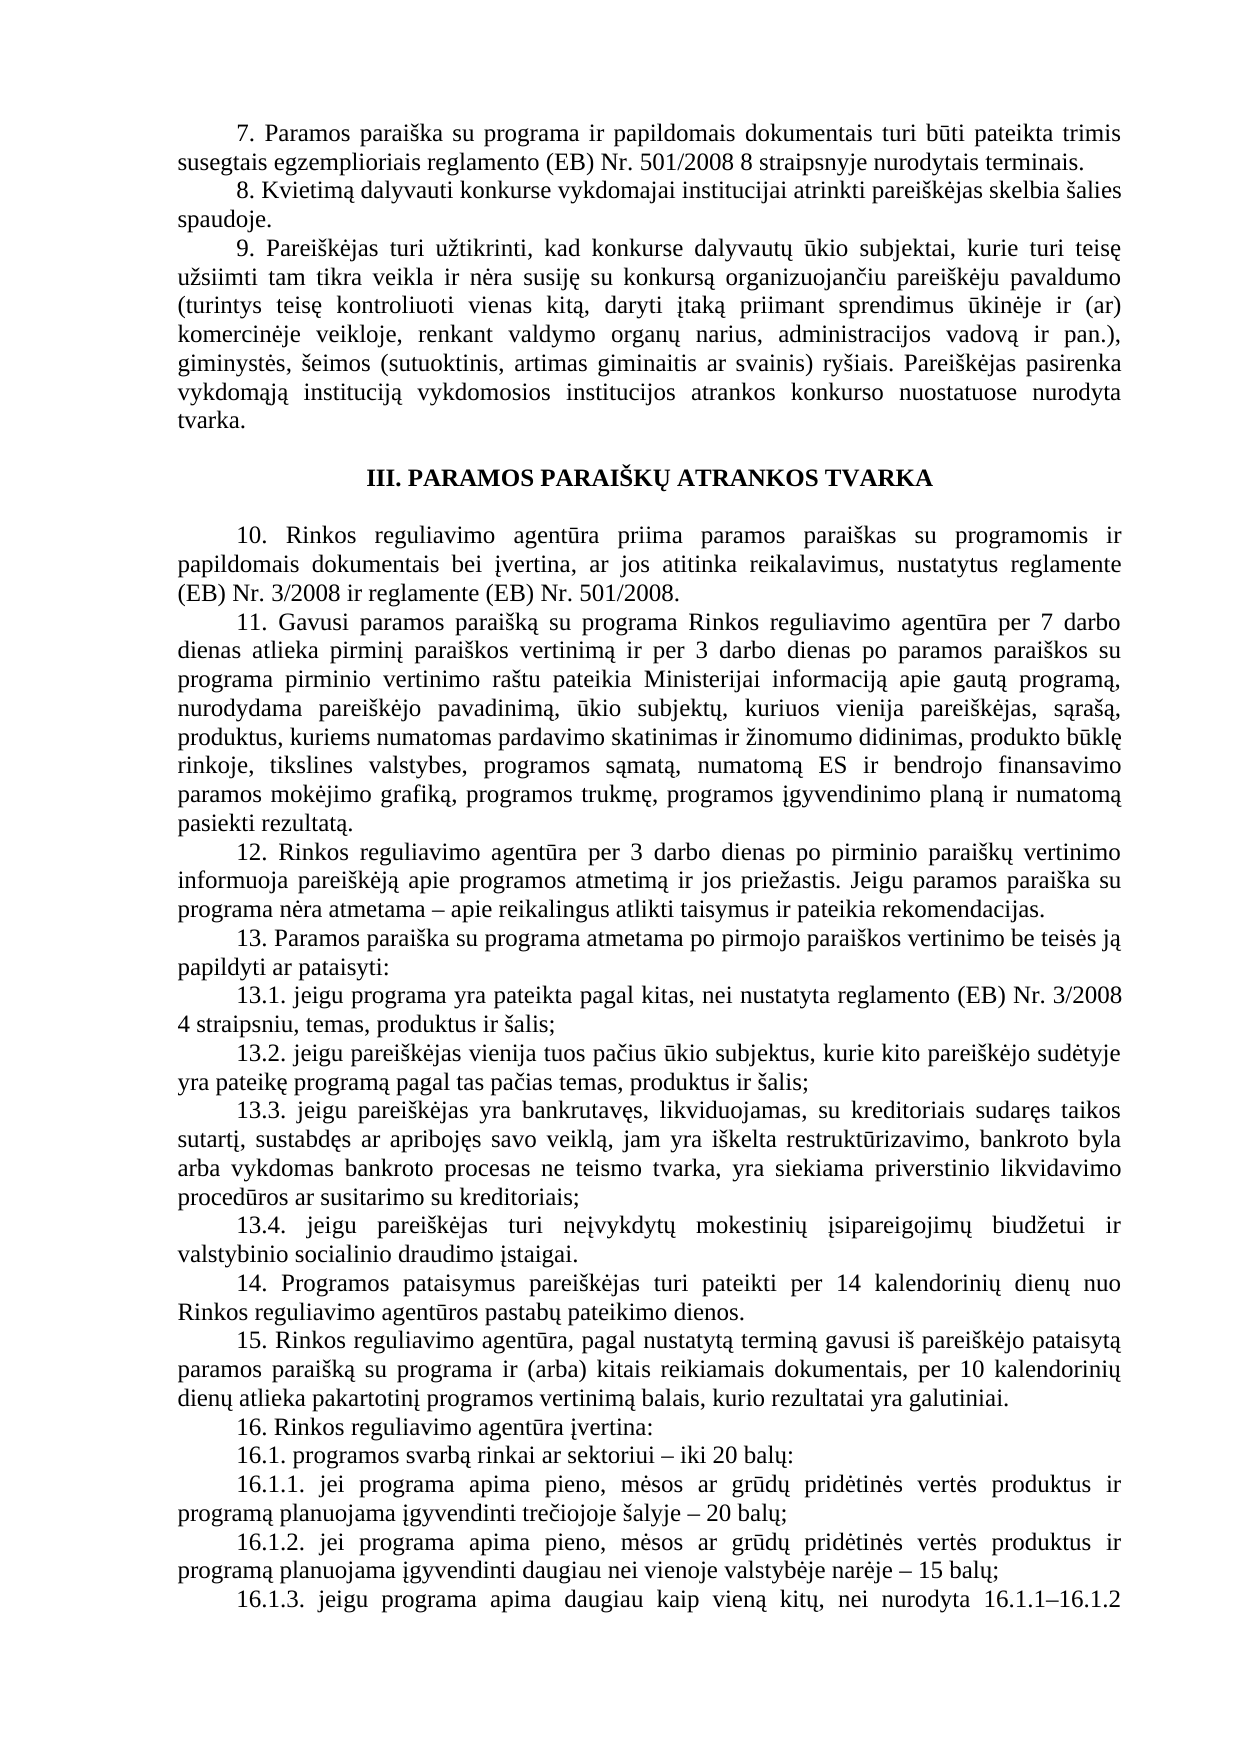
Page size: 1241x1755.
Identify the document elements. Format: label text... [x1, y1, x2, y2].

text 14. Programos pataisymus pareiškėjas turi pateikti per 14 kalendorinių dienų nuo Rinkos reguliavimo agentūros pastabų pateikimo dienos. [177, 1268, 1122, 1326]
text 16.1.3. jeigu programa apima daugiau kaip vieną kitų, nei nurodyta 16.1.1–16.1.2 [177, 1584, 1122, 1613]
text 13.1. jeigu programa yra pateikta pagal kitas, nei nustatyta reglamento (EB) Nr. 3/2008 4 straipsniu, temas, produktus ir šalis; [177, 981, 1122, 1038]
text 8. Kvietimą dalyvauti konkurse vykdomajai institucijai atrinkti pareiškėjas skelbia šalies spaudoje. [177, 176, 1122, 233]
text 15. Rinkos reguliavimo agentūra, pagal nustatytą terminą gavusi iš pareiškėjo pataisytą paramos paraišką su programa ir (arba) kitais reikiamais dokumentais, per 10 kalendorinių dienų atlieka pakartotinį programos vertinimą balais, kurio rezultatai yra galutiniai. [177, 1326, 1122, 1412]
text 7. Paramos paraiška su programa ir papildomais dokumentais turi būti pateikta trimis susegtais egzemplioriais reglamento (EB) Nr. 501/2008 8 straipsnyje nurodytais terminais. [177, 118, 1122, 176]
text 16.1.2. jei programa apima pieno, mėsos ar grūdų pridėtinės vertės produktus ir programą planuojama įgyvendinti daugiau nei vienoje valstybėje narėje – 15 balų; [177, 1527, 1122, 1584]
text 9. Pareiškėjas turi užtikrinti, kad konkurse dalyvautų ūkio subjektai, kurie turi teisę užsiimti tam tikra veikla ir nėra susiję su konkursą organizuojančiu pareiškėju pavaldumo (turintys teisę kontroliuoti vienas kitą, daryti įtaką priimant sprendimus ūkinėje ir (ar) komercinėje veikloje, renkant valdymo organų narius, administracijos vadovą ir pan.), giminystės, šeimos (sutuoktinis, artimas giminaitis ar svainis) ryšiais. Pareiškėjas pasirenka vykdomąją instituciją vykdomosios institucijos atrankos konkurso nuostatuose nurodyta tvarka. [177, 233, 1122, 434]
text 10. Rinkos reguliavimo agentūra priima paramos paraiškas su programomis ir papildomais dokumentais bei įvertina, ar jos atitinka reikalavimus, nustatytus reglamente (EB) Nr. 3/2008 ir reglamente (EB) Nr. 501/2008. [177, 521, 1122, 607]
text 13.3. jeigu pareiškėjas yra bankrutavęs, likviduojamas, su kreditoriais sudaręs taikos sutartį, sustabdęs ar apribojęs savo veiklą, jam yra iškelta restruktūrizavimo, bankroto byla arba vykdomas bankroto procesas ne teismo tvarka, yra siekiama priverstinio likvidavimo procedūros ar susitarimo su kreditoriais; [177, 1096, 1122, 1211]
text 13. Paramos paraiška su programa atmetama po pirmojo paraiškos vertinimo be teisės ją papildyti ar pataisyti: [177, 923, 1122, 981]
text 11. Gavusi paramos paraišką su programa Rinkos reguliavimo agentūra per 7 darbo dienas atlieka pirminį paraiškos vertinimą ir per 3 darbo dienas po paramos paraiškos su programa pirminio vertinimo raštu pateikia Ministerijai informaciją apie gautą programą, nurodydama pareiškėjo pavadinimą, ūkio subjektų, kuriuos vienija pareiškėjas, sąrašą, produktus, kuriems numatomas pardavimo skatinimas ir žinomumo didinimas, produkto būklę rinkoje, tikslines valstybes, programos sąmatą, numatomą ES ir bendrojo finansavimo paramos mokėjimo grafiką, programos trukmę, programos įgyvendinimo planą ir numatomą pasiekti rezultatą. [177, 607, 1122, 837]
text 16. Rinkos reguliavimo agentūra įvertina: [177, 1412, 1122, 1441]
text III. PARAMOS PARAIŠKų ATRANKOS TVARKA [177, 463, 1122, 492]
text 16.1.1. jei programa apima pieno, mėsos ar grūdų pridėtinės vertės produktus ir programą planuojama įgyvendinti trečiojoje šalyje – 20 balų; [177, 1469, 1122, 1527]
text 12. Rinkos reguliavimo agentūra per 3 darbo dienas po pirminio paraiškų vertinimo informuoja pareiškėją apie programos atmetimą ir jos priežastis. Jeigu paramos paraiška su programa nėra atmetama – apie reikalingus atlikti taisymus ir pateikia rekomendacijas. [177, 837, 1122, 923]
text 13.4. jeigu pareiškėjas turi neįvykdytų mokestinių įsipareigojimų biudžetui ir valstybinio socialinio draudimo įstaigai. [177, 1211, 1122, 1268]
text 16.1. programos svarbą rinkai ar sektoriui – iki 20 balų: [177, 1441, 1122, 1469]
text 13.2. jeigu pareiškėjas vienija tuos pačius ūkio subjektus, kurie kito pareiškėjo sudėtyje yra pateikę programą pagal tas pačias temas, produktus ir šalis; [177, 1038, 1122, 1096]
